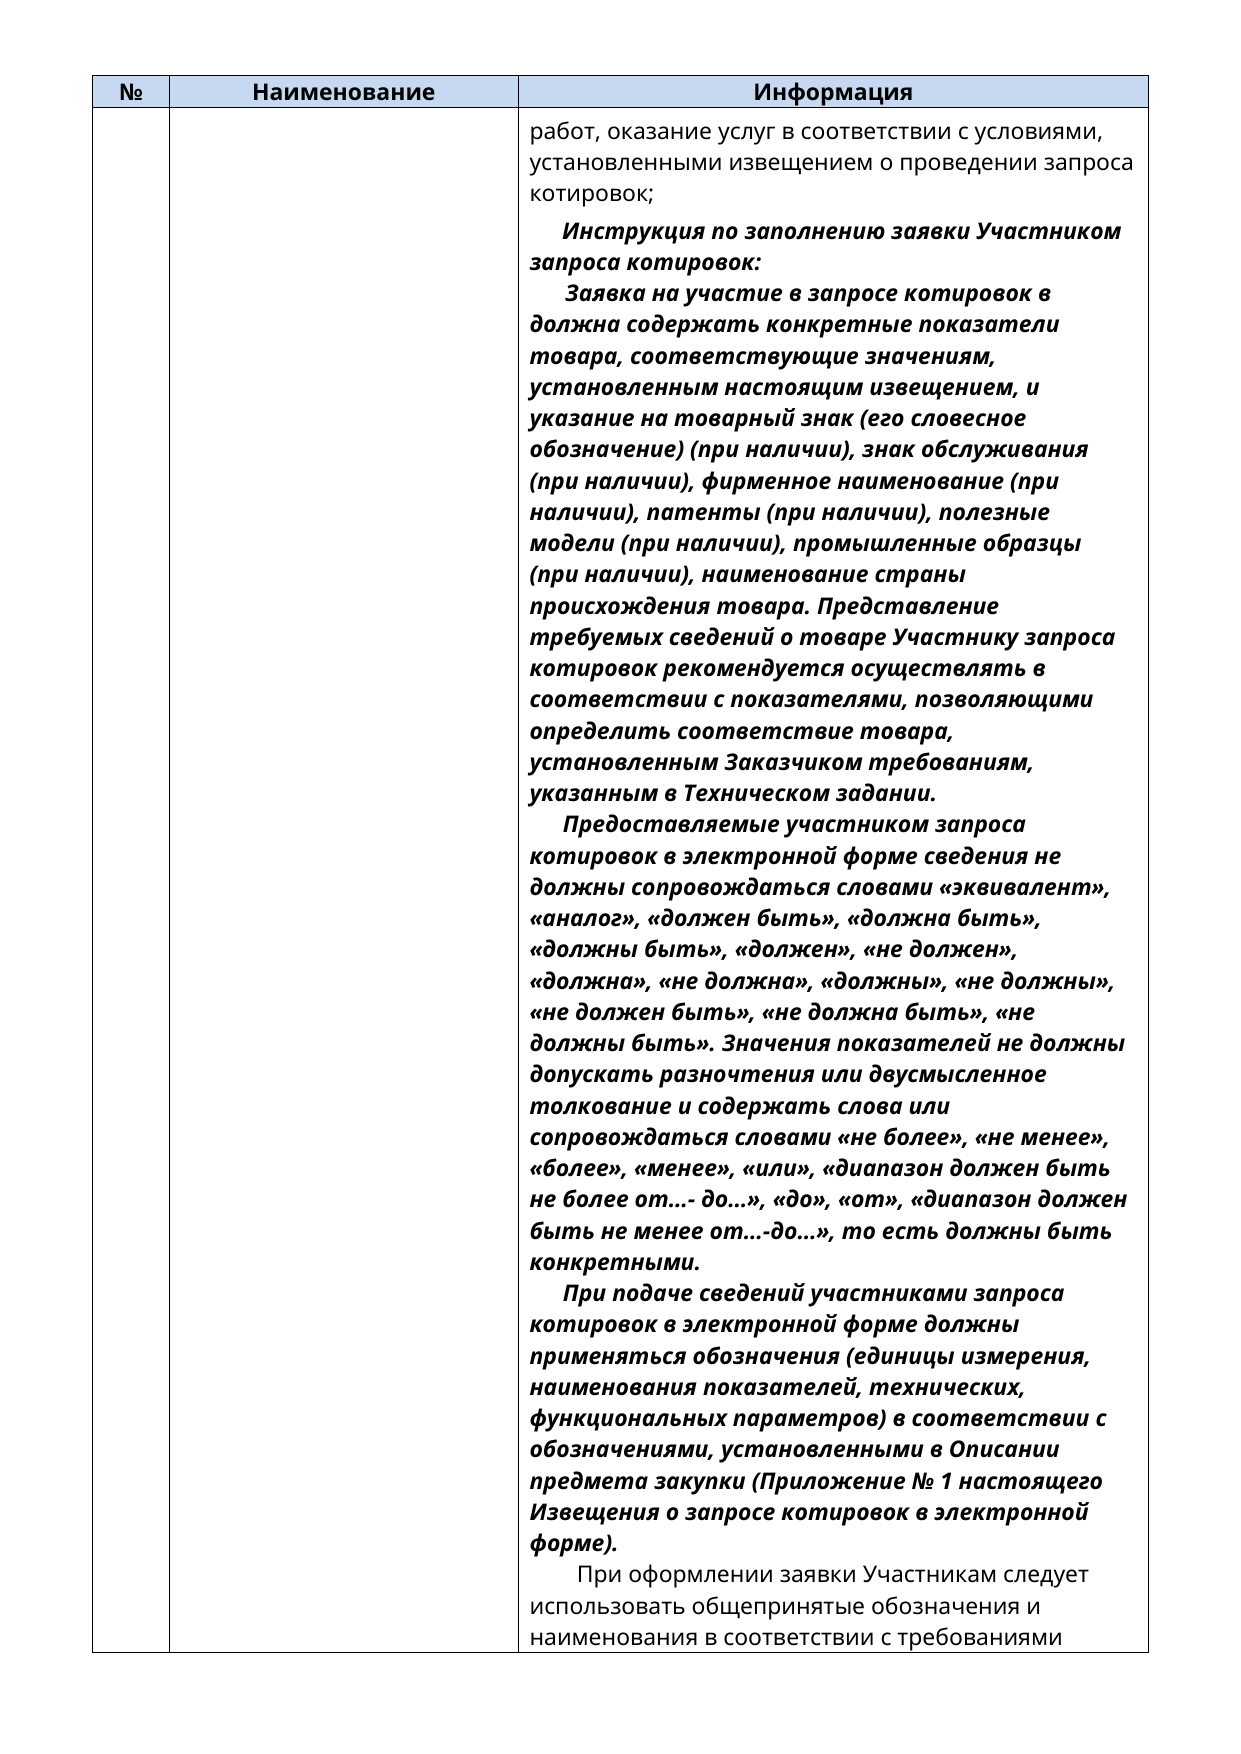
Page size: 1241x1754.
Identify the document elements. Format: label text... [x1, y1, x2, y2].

table_header № [93, 76, 169, 107]
table_cell работ, оказание услуг в соответствии с условиями, установленными извещением о проведении запроса котировок; Инструкция по заполнению заявки Участником запроса котировок: Заявка на участие в запросе котировок в должна содержать конкретные показатели товара, соответствующие значениям, установленным настоящим извещением, и указание на товарный знак (его словесное обозначение) (при наличии), знак обслуживания (при наличии), фирменное наименование (при наличии), патенты (при наличии), полезные модели (при наличии), промышленные образцы (при наличии), наименование страны происхождения товара. Представление требуемых сведений о товаре Участнику запроса котировок рекомендуется осуществлять в соответствии с показателями, позволяющими определить соответствие товара, установленным Заказчиком требованиям, указанным в Техническом задании. Предоставляемые участником запроса котировок в электронной форме сведения не должны сопровождаться словами «эквивалент», «аналог», «должен быть», «должна быть», «должны быть», «должен», «не должен», «должна», «не должна», «должны», «не должны», «не должен быть», «не должна быть», «не должны быть». Значения показателей не должны допускать разночтения или двусмысленное толкование и содержать слова или сопровождаться словами «не более», «не менее», «более», «менее», «или», «диапазон должен быть не более от…- до…», «до», «от», «диапазон должен быть не менее от…-до…», то есть должны быть конкретными. При подаче сведений участниками запроса котировок в электронной форме должны применяться обозначения (единицы измерения, наименования показателей, технических, функциональных параметров) в соответствии с обозначениями, установленными в Описании предмета закупки (Приложение № 1 настоящего Извещения о запросе котировок в электронной форме). При оформлении заявки Участникам следует использовать общепринятые обозначения и наименования в соответствии с требованиями [519, 108, 1148, 1652]
table_cell [93, 108, 169, 1652]
table_header Наименование [170, 76, 518, 107]
table_header Информация [519, 76, 1148, 107]
table_cell [170, 108, 518, 1652]
